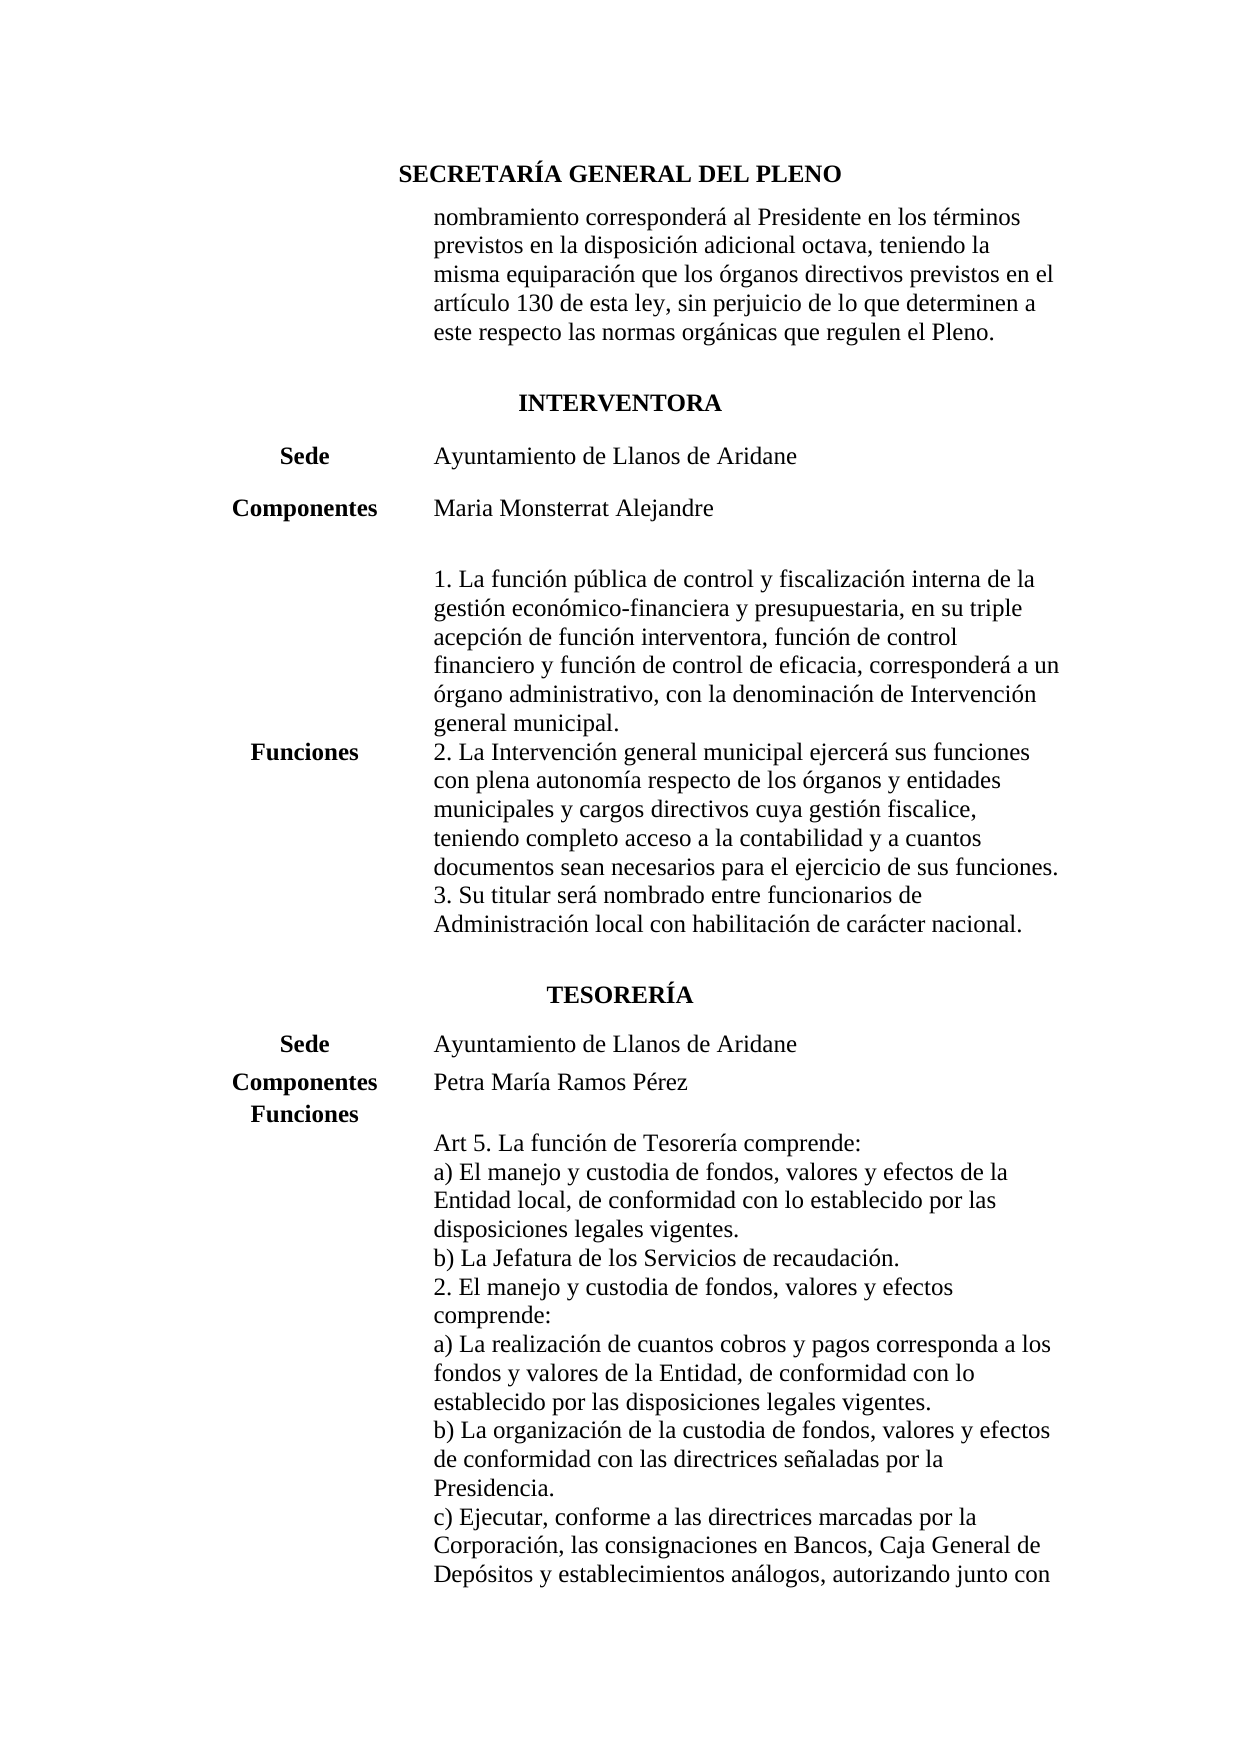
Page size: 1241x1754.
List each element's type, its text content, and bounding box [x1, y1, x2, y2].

table_cell Ayuntamiento de Llanos de Aridane [432, 430, 1063, 482]
table_cell 1. La función pública de control y fiscalización interna de la gestión económico-financiera y presupuestaria, en su triple acepción de función interventora, función de control financiero y función de control de eficacia, corresponderá a un órgano administrativo, con la denominación de Intervención general municipal. 2. La Intervención general municipal ejercerá sus funciones con plena autonomía respecto de los órganos y entidades municipales y cargos directivos cuya gestión fiscalice, teniendo completo acceso a la contabilidad y a cuantos documentos sean necesarios para el ejercicio de sus funciones. 3. Su titular será nombrado entre funcionarios de Administración local con habilitación de carácter nacional. [432, 534, 1063, 968]
table_cell nombramiento corresponderá al Presidente en los términos previstos en la disposición adicional octava, teniendo la misma equiparación que los órganos directivos previstos en el artículo 130 de esta ley, sin perjuicio de lo que determinen a este respecto las normas orgánicas que regulen el Pleno. [432, 200, 1063, 376]
table_cell Funciones [177, 534, 432, 968]
table_cell Sede [177, 1021, 432, 1066]
table_cell Maria Monsterrat Alejandre [432, 482, 1063, 534]
table_header SECRETARÍA GENERAL DEL PLENO [177, 148, 1063, 200]
table_header INTERVENTORA [177, 376, 1063, 429]
table_header TESORERÍA [177, 968, 1063, 1021]
table_cell Ayuntamiento de Llanos de Aridane [432, 1021, 1063, 1066]
table_cell Componentes [177, 482, 432, 534]
table_cell Sede [177, 430, 432, 482]
table_cell Funciones [177, 1098, 432, 1590]
table_cell [177, 200, 432, 376]
table_cell Petra María Ramos Pérez [432, 1066, 1063, 1098]
table_cell Componentes [177, 1066, 432, 1098]
table_cell Art 5. La función de Tesorería comprende: a) El manejo y custodia de fondos, valores y efectos de la Entidad local, de conformidad con lo establecido por las disposiciones legales vigentes. b) La Jefatura de los Servicios de recaudación. 2. El manejo y custodia de fondos, valores y efectos comprende: a) La realización de cuantos cobros y pagos corresponda a los fondos y valores de la Entidad, de conformidad con lo establecido por las disposiciones legales vigentes. b) La organización de la custodia de fondos, valores y efectos de conformidad con las directrices señaladas por la Presidencia. c) Ejecutar, conforme a las directrices marcadas por la Corporación, las consignaciones en Bancos, Caja General de Depósitos y establecimientos análogos, autorizando junto con [432, 1098, 1063, 1590]
